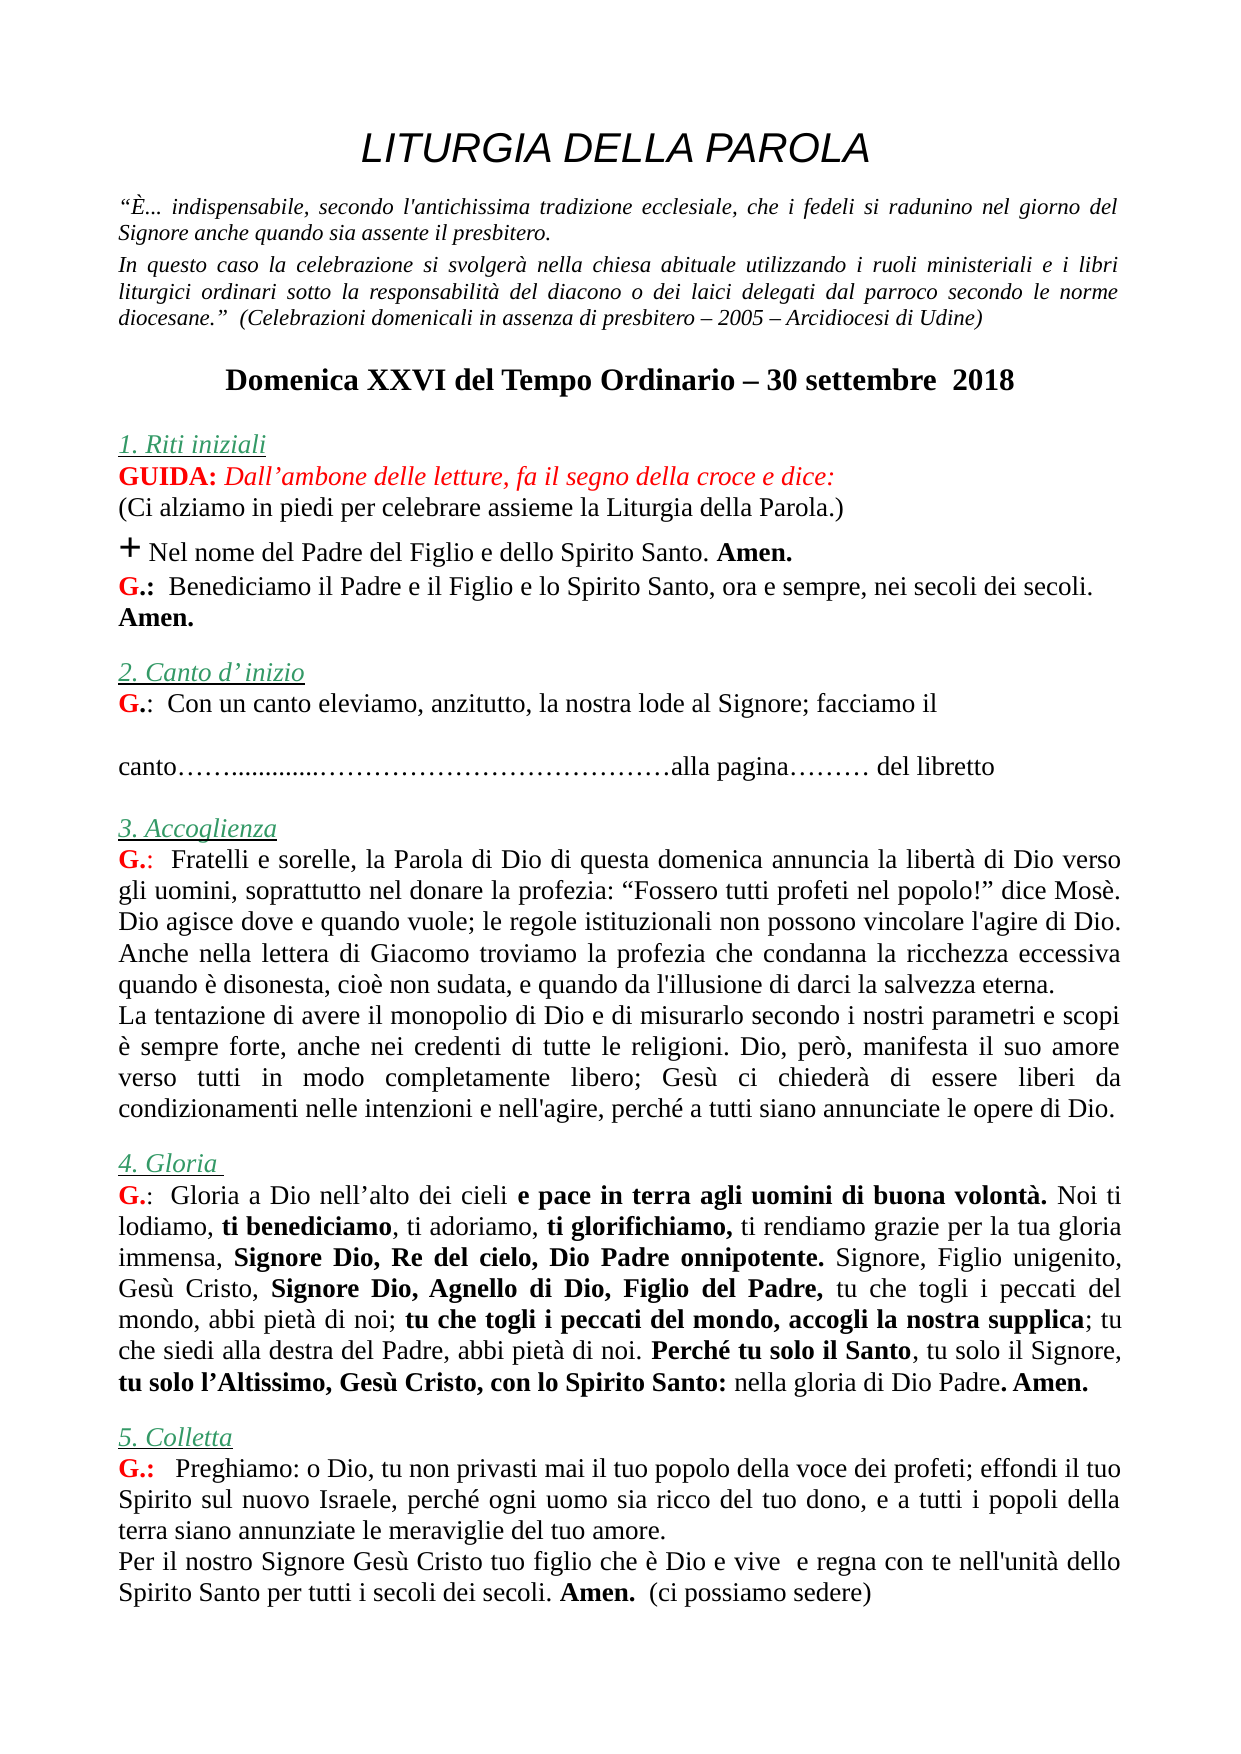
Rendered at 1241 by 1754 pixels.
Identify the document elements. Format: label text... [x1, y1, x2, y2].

text 1. Riti iniziali [118, 429, 1122, 460]
text G.: Gloria a Dio nell’alto dei cieli e pace in ter­ra agli uomini di buona volontà. Noi ti lodiamo, ti benediciamo, ti adoriamo, ti glorifichia­mo, ti rendiamo grazie per la tua gloria immen­sa, Signore Dio, Re del cielo, Dio Padre on­nipotente. Signore, Figlio unigenito, Gesù Cri­sto, Signore Dio, Agnello di Dio, Figlio del Padre, tu che togli i peccati del mondo, abbi pietà di noi; tu che togli i peccati del mon­do, accogli la nostra supplica; tu che siedi alla destra del Padre, abbi pietà di noi. Perché tu solo il Santo, tu solo il Signore, tu solo l’Altissimo, Gesù Cristo, con lo Spirito Santo: nella gloria di Dio Padre. Amen. [118, 1179, 1122, 1397]
text La tentazione di avere il monopolio di Dio e di misurarlo secondo i nostri parametri e scopi è sempre forte, anche nei credenti di tutte le religioni. Dio, però, manifesta il suo amore verso tutti in modo completamente libero; Gesù ci chiederà di essere liberi da condizionamenti nelle intenzioni e nell'agire, perché a tutti siano annunciate le opere di Dio. [118, 999, 1122, 1123]
text 4. Gloria [118, 1148, 1122, 1179]
text GUIDA: Dall’ambone delle letture, fa il segno della croce e dice: [118, 460, 1122, 491]
text 5. Colletta [118, 1421, 1122, 1452]
text Per il nostro Signore Gesù Cristo tuo figlio che è Dio e vive e regna con te nell'unità dello Spirito Santo per tutti i secoli dei secoli. Amen. (ci possiamo sedere) [118, 1545, 1122, 1608]
text Domenica XXVI del Tempo Ordinario – 30 settembre 2018 [118, 362, 1122, 397]
text (Ci alziamo in piedi per celebrare assieme la Liturgia della Parola.) [118, 491, 1122, 522]
text + Nel nome del Padre del Figlio e dello Spirito Santo. Amen. [118, 522, 1122, 570]
text G.: Con un canto eleviamo, anzitutto, la nostra lode al Signore; facciamo il [118, 687, 1122, 719]
text canto…….............…………………………………alla pagina……… del libretto [118, 750, 1122, 781]
text 3. Accoglienza [118, 812, 1122, 843]
text “È... indispensabile, secondo l'antichissima tradizione ecclesiale, che i fedeli si radunino nel giorno del Signore anche quando sia assente il presbitero. [118, 193, 1122, 246]
text LITURGIA DELLA PAROLA [118, 123, 1122, 171]
text G.: Preghiamo: o Dio, tu non privasti mai il tuo popolo della voce dei profeti; effondi il tuo Spirito sul nuovo Israele, perché ogni uomo sia ricco del tuo dono, e a tutti i popoli della terra siano annunziate le meraviglie del tuo amore. [118, 1452, 1122, 1545]
text 2. Canto d’ inizio [118, 656, 1122, 687]
text G.: Benediciamo il Padre e il Figlio e lo Spirito Santo, ora e sempre, nei secoli dei secoli. Amen. [118, 570, 1122, 632]
text In questo caso la celebrazione si svolgerà nella chiesa abituale utilizzando i ruoli ministeriali e i libri liturgici ordinari sotto la responsabilità del diacono o dei laici delegati dal parroco secondo le norme diocesane.” (Celebrazioni domenicali in assenza di presbitero – 2005 – Arcidiocesi di Udine) [118, 251, 1122, 331]
text G.: Fratelli e sorelle, la Parola di Dio di questa domenica annuncia la libertà di Dio verso gli uomini, soprattutto nel donare la profezia: “Fossero tutti profeti nel popolo!” dice Mosè. Dio agisce dove e quando vuole; le regole istituzionali non possono vincolare l'agire di Dio. Anche nella lettera di Giacomo troviamo la profezia che condanna la ricchezza eccessiva quando è disonesta, cioè non sudata, e quando da l'illusione di darci la salvezza eterna. [118, 843, 1122, 999]
